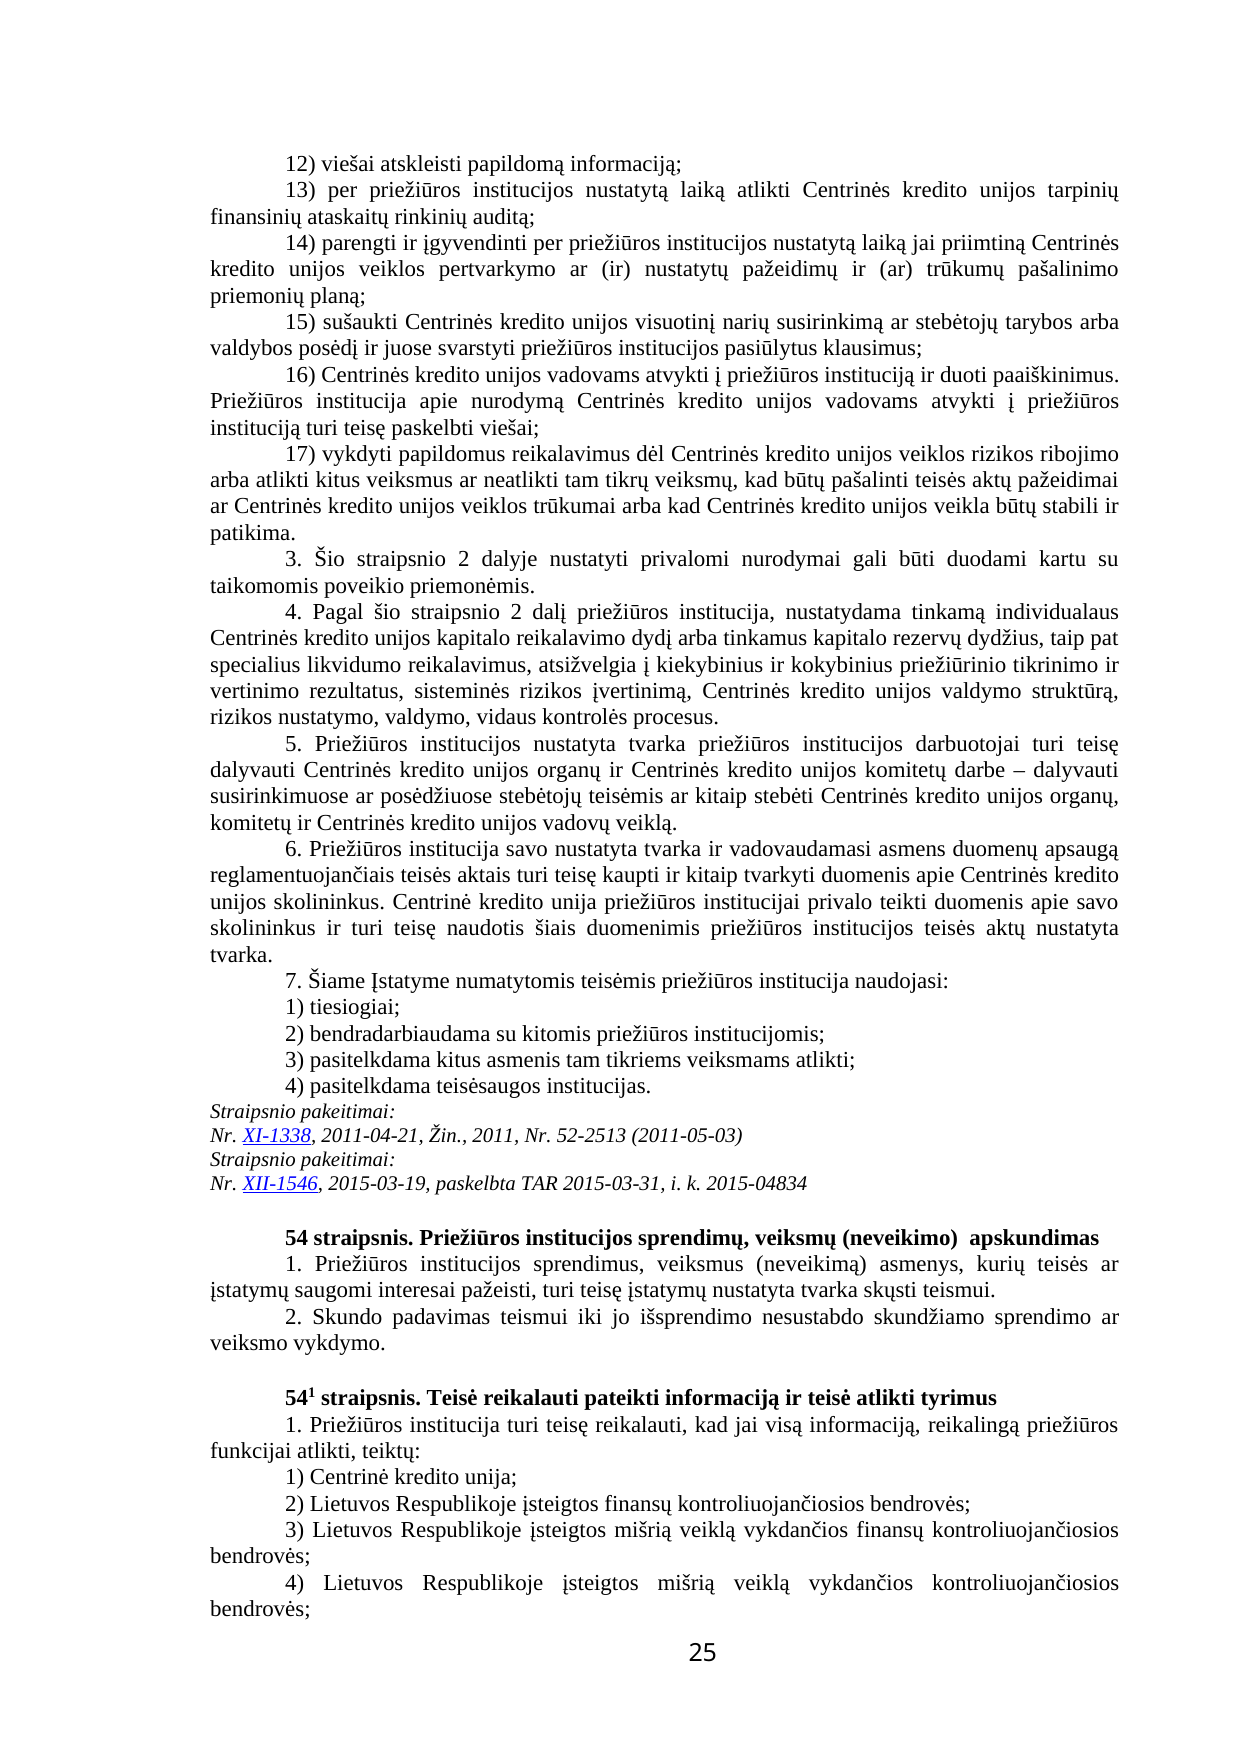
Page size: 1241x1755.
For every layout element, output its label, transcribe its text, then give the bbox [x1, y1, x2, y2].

text 12) viešai atskleisti papildomą informaciją; [210, 150, 1120, 176]
text 3) pasitelkdama kitus asmenis tam tikriems veiksmams atlikti; [210, 1046, 1120, 1072]
text 16) Centrinės kredito unijos vadovams atvykti į priežiūros instituciją ir duoti paaiškinimus. Priežiūros institucija apie nurodymą Centrinės kredito unijos vadovams atvykti į priežiūros instituciją turi teisę paskelbti viešai; [210, 361, 1120, 440]
text 2) Lietuvos Respublikoje įsteigtos finansų kontroliuojančiosios bendrovės; [210, 1490, 1120, 1516]
text Straipsnio pakeitimai: [210, 1099, 1120, 1123]
text 2) bendradarbiaudama su kitomis priežiūros institucijomis; [210, 1020, 1120, 1046]
text 1) tiesiogiai; [210, 993, 1120, 1020]
text 5. Priežiūros institucijos nustatyta tvarka priežiūros institucijos darbuotojai turi teisę dalyvauti Centrinės kredito unijos organų ir Centrinės kredito unijos komitetų darbe – dalyvauti susirinkimuose ar posėdžiuose stebėtojų teisėmis ar kitaip stebėti Centrinės kredito unijos organų, komitetų ir Centrinės kredito unijos vadovų veiklą. [210, 730, 1120, 835]
text Straipsnio pakeitimai: [210, 1147, 1120, 1171]
text Nr. XII-1546, 2015-03-19, paskelbta TAR 2015-03-31, i. k. 2015-04834 [210, 1171, 1120, 1195]
text 14) parengti ir įgyvendinti per priežiūros institucijos nustatytą laiką jai priimtiną Centrinės kredito unijos veiklos pertvarkymo ar (ir) nustatytų pažeidimų ir (ar) trūkumų pašalinimo priemonių planą; [210, 229, 1120, 308]
text 17) vykdyti papildomus reikalavimus dėl Centrinės kredito unijos veiklos rizikos ribojimo arba atlikti kitus veiksmus ar neatlikti tam tikrų veiksmų, kad būtų pašalinti teisės aktų pažeidimai ar Centrinės kredito unijos veiklos trūkumai arba kad Centrinės kredito unijos veikla būtų stabili ir patikima. [210, 440, 1120, 545]
text 1. Priežiūros institucija turi teisę reikalauti, kad jai visą informaciją, reikalingą priežiūros funkcijai atlikti, teiktų: [210, 1411, 1120, 1463]
text 1) Centrinė kredito unija; [210, 1463, 1120, 1490]
text 4) pasitelkdama teisėsaugos institucijas. [210, 1072, 1120, 1099]
text 13) per priežiūros institucijos nustatytą laiką atlikti Centrinės kredito unijos tarpinių finansinių ataskaitų rinkinių auditą; [210, 176, 1120, 229]
text 1. Priežiūros institucijos sprendimus, veiksmus (neveikimą) asmenys, kurių teisės ar įstatymų saugomi interesai pažeisti, turi teisę įstatymų nustatyta tvarka skųsti teismui. [210, 1250, 1120, 1303]
text 15) sušaukti Centrinės kredito unijos visuotinį narių susirinkimą ar stebėtojų tarybos arba valdybos posėdį ir juose svarstyti priežiūros institucijos pasiūlytus klausimus; [210, 308, 1120, 361]
text 2. Skundo padavimas teismui iki jo išsprendimo nesustabdo skundžiamo sprendimo ar veiksmo vykdymo. [210, 1303, 1120, 1356]
text 7. Šiame Įstatyme numatytomis teisėmis priežiūros institucija naudojasi: [210, 967, 1120, 993]
text 541 straipsnis. Teisė reikalauti pateikti informaciją ir teisė atlikti tyrimus [210, 1384, 1120, 1411]
text 4. Pagal šio straipsnio 2 dalį priežiūros institucija, nustatydama tinkamą individualaus Centrinės kredito unijos kapitalo reikalavimo dydį arba tinkamus kapitalo rezervų dydžius, taip pat specialius likvidumo reikalavimus, atsižvelgia į kiekybinius ir kokybinius priežiūrinio tikrinimo ir vertinimo rezultatus, sisteminės rizikos įvertinimą, Centrinės kredito unijos valdymo struktūrą, rizikos nustatymo, valdymo, vidaus kontrolės procesus. [210, 598, 1120, 730]
text 54 straipsnis. Priežiūros institucijos sprendimų, veiksmų (neveikimo) apskundimas [285, 1224, 1120, 1250]
text 3) Lietuvos Respublikoje įsteigtos mišrią veiklą vykdančios finansų kontroliuojančiosios bendrovės; [210, 1516, 1120, 1569]
text 4) Lietuvos Respublikoje įsteigtos mišrią veiklą vykdančios kontroliuojančiosios bendrovės; [210, 1569, 1120, 1621]
text 3. Šio straipsnio 2 dalyje nustatyti privalomi nurodymai gali būti duodami kartu su taikomomis poveikio priemonėmis. [210, 545, 1120, 598]
text 6. Priežiūros institucija savo nustatyta tvarka ir vadovaudamasi asmens duomenų apsaugą reglamentuojančiais teisės aktais turi teisę kaupti ir kitaip tvarkyti duomenis apie Centrinės kredito unijos skolininkus. Centrinė kredito unija priežiūros institucijai privalo teikti duomenis apie savo skolininkus ir turi teisę naudotis šiais duomenimis priežiūros institucijos teisės aktų nustatyta tvarka. [210, 835, 1120, 967]
text Nr. XI-1338, 2011-04-21, Žin., 2011, Nr. 52-2513 (2011-05-03) [210, 1123, 1120, 1147]
